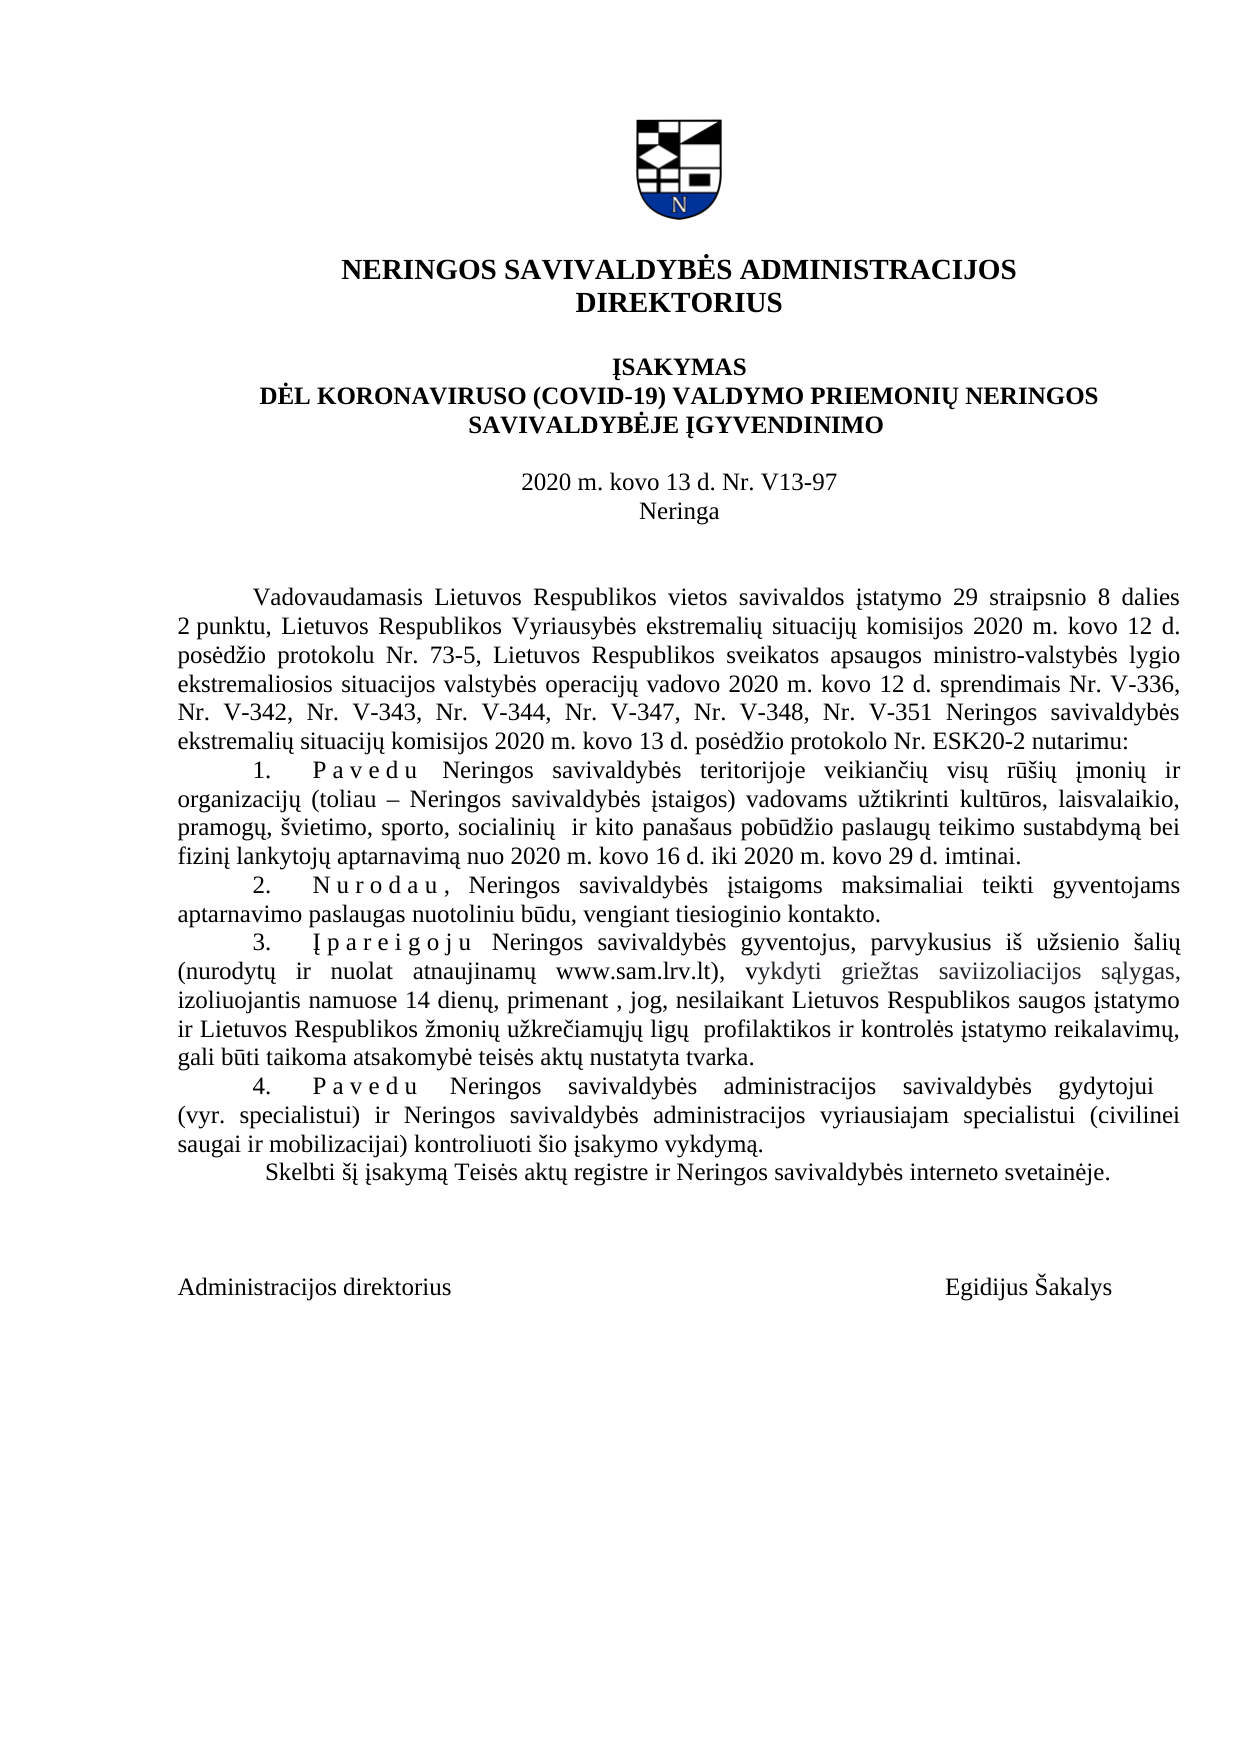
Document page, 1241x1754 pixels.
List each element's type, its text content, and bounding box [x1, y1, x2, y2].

text NERINGOS SAVIVALDYBĖS ADMINISTRACIJOS [177, 252, 1181, 285]
text 4. Pavedu Neringos savivaldybės administracijos savivaldybės gydytojui (vyr. specialistui) ir Neringos savivaldybės administracijos vyriausiajam specialistui (civilinei saugai ir mobilizacijai) kontroliuoti šio įsakymo vykdymą. [177, 1071, 1181, 1157]
text 2. Nurodau, Neringos savivaldybės įstaigoms maksimaliai teikti gyventojams aptarnavimo paslaugas nuotoliniu būdu, vengiant tiesioginio kontakto. [177, 870, 1181, 927]
text DĖL KORONAVIRUSO (COVID-19) VALDYMO PRIEMONIŲ NERINGOS SAVIVALDYBĖJE ĮGYVENDINIMO [177, 381, 1181, 439]
text ĮSAKYMAS [177, 352, 1181, 381]
text Vadovaudamasis Lietuvos Respublikos vietos savivaldos įstatymo 29 straipsnio 8 dalies 2 punktu, Lietuvos Respublikos Vyriausybės ekstremalių situacijų komisijos 2020 m. kovo 12 d. posėdžio protokolu Nr. 73-5, Lietuvos Respublikos sveikatos apsaugos ministro-valstybės lygio ekstremaliosios situacijos valstybės operacijų vadovo 2020 m. kovo 12 d. sprendimais Nr. V-336, Nr. V-342, Nr. V-343, Nr. V-344, Nr. V-347, Nr. V-348, Nr. V-351 Neringos savivaldybės ekstremalių situacijų komisijos 2020 m. kovo 13 d. posėdžio protokolo Nr. ESK20-2 nutarimu: [177, 582, 1181, 755]
text 3. Įpareigoju Neringos savivaldybės gyventojus, parvykusius iš užsienio šalių (nurodytų ir nuolat atnaujinamų www.sam.lrv.lt), vykdyti griežtas saviizoliacijos sąlygas, izoliuojantis namuose 14 dienų, primenant , jog, nesilaikant Lietuvos Respublikos saugos įstatymo ir Lietuvos Respublikos žmonių užkrečiamųjų ligų profilaktikos ir kontrolės įstatymo reikalavimų, gali būti taikoma atsakomybė teisės aktų nustatyta tvarka. [177, 927, 1181, 1071]
text Neringa [177, 496, 1181, 525]
text 2020 m. kovo 13 d. Nr. V13-97 [177, 467, 1181, 496]
text 1. Pavedu Neringos savivaldybės teritorijoje veikiančių visų rūšių įmonių ir organizacijų (toliau – Neringos savivaldybės įstaigos) vadovams užtikrinti kultūros, laisvalaikio, pramogų, švietimo, sporto, socialinių ir kito panašaus pobūdžio paslaugų teikimo sustabdymą bei fizinį lankytojų aptarnavimą nuo 2020 m. kovo 16 d. iki 2020 m. kovo 29 d. imtinai. [177, 755, 1181, 870]
text Skelbti šį įsakymą Teisės aktų registre ir Neringos savivaldybės interneto svetainėje. [265, 1157, 1181, 1186]
text Administracijos direktorius Egidijus Šakalys [177, 1272, 1181, 1301]
text DIREKTORIUS [177, 285, 1181, 319]
